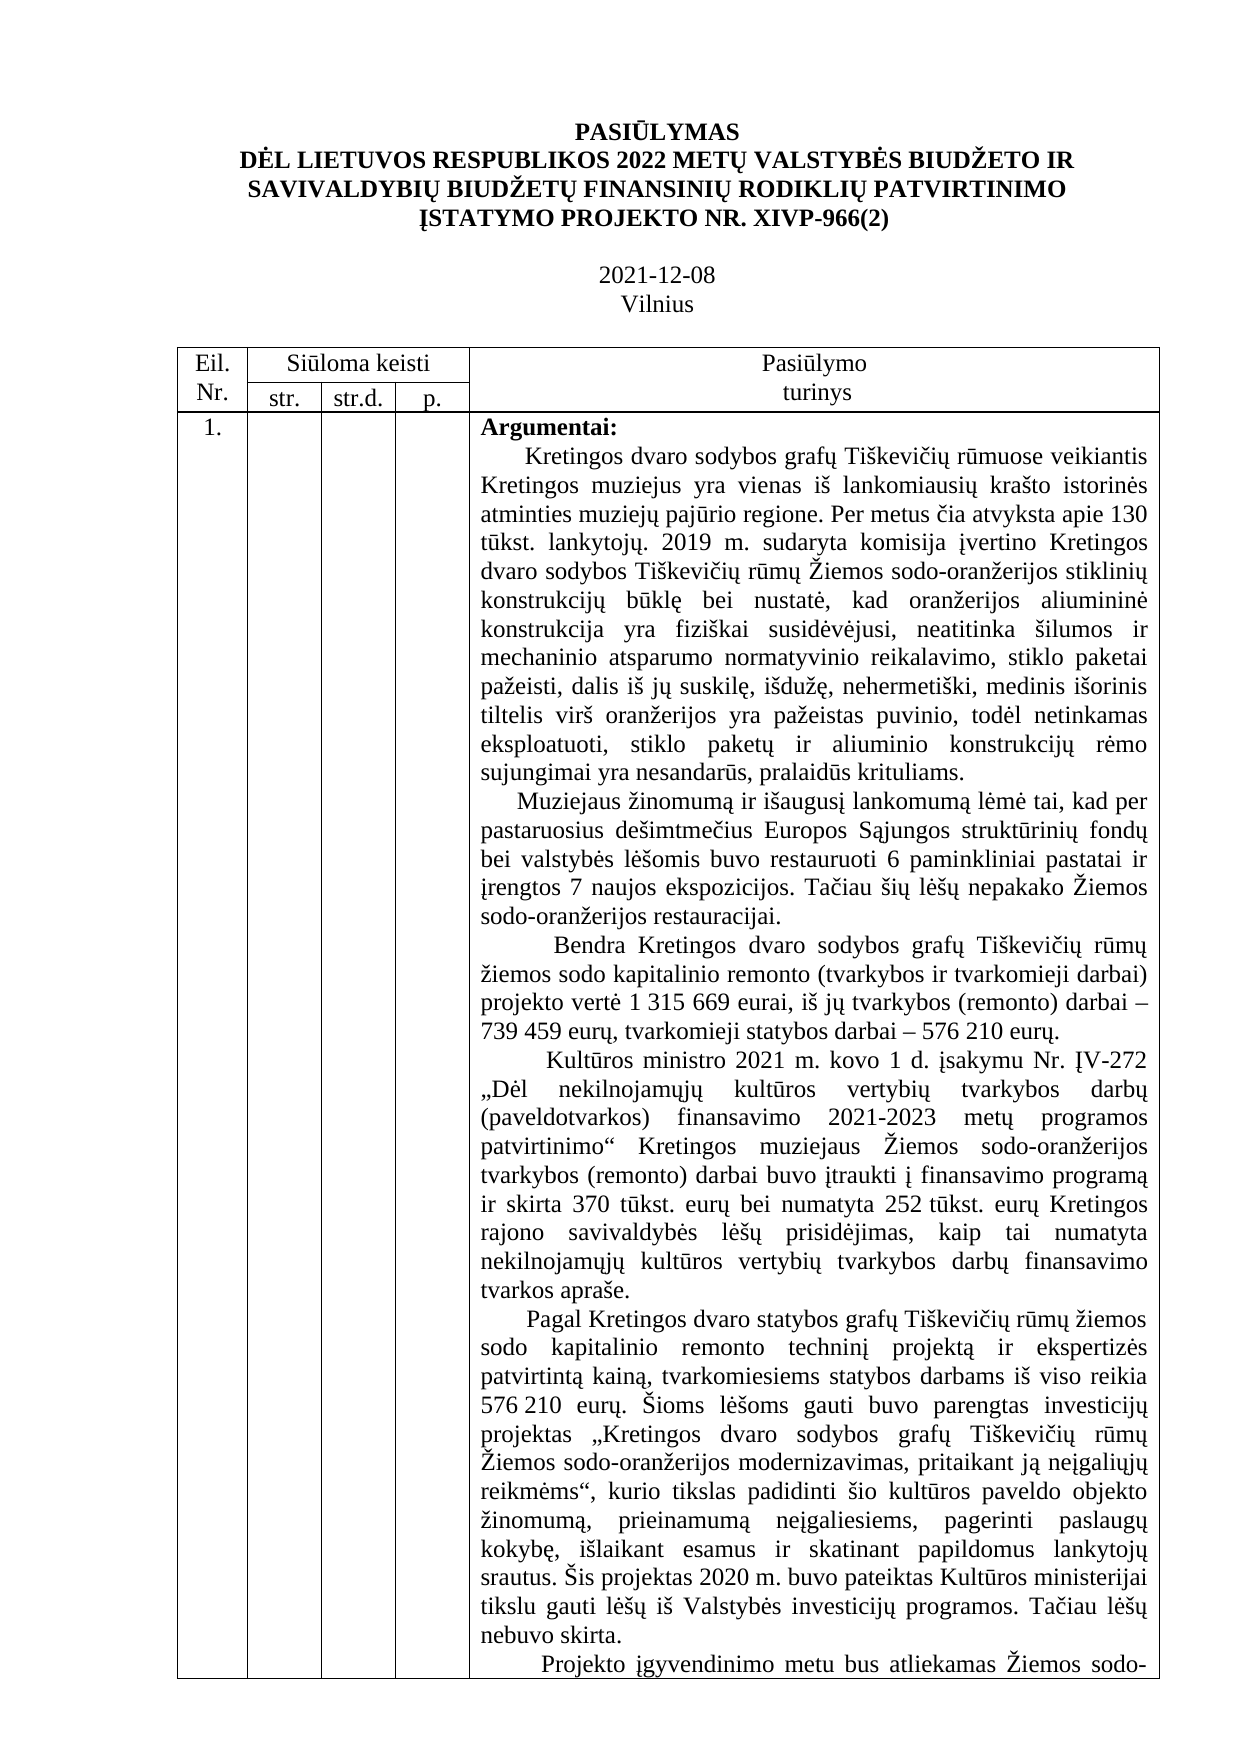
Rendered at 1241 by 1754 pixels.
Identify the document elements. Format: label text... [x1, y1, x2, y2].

table_cell [248, 413, 321, 1677]
table_cell 1. [178, 413, 247, 1677]
text 2021-12-08 [177, 261, 1137, 289]
table_header Siūloma keisti [248, 348, 469, 382]
text DĖL LIETUVOS RESPUBLIKOS 2022 METŲ VALSTYBĖS BIUDŽETO IR SAVIVALDYBIŲ BIUDŽETŲ FINANSINIŲ RODIKLIŲ PATVIRTINIMO ĮSTATYMO PROJEKTO NR. XIVP-966(2) [177, 146, 1137, 232]
table_cell str.d. [322, 383, 395, 411]
table_header Eil. Nr. [178, 348, 247, 411]
table_header Pasiūlymo turinys [470, 348, 1159, 411]
table_cell Argumentai: Kretingos dvaro sodybos grafų Tiškevičių rūmuose veikiantis Kretingos muziejus yra vienas iš lankomiausių krašto istorinės atminties muziejų pajūrio regione. Per metus čia atvyksta apie 130 tūkst. lankytojų. 2019 m. sudaryta komisija įvertino Kretingos dvaro sodybos Tiškevičių rūmų Žiemos sodo-oranžerijos stiklinių konstrukcijų būklę bei nustatė, kad oranžerijos aliumininė konstrukcija yra fiziškai susidėvėjusi, neatitinka šilumos ir mechaninio atsparumo normatyvinio reikalavimo, stiklo paketai pažeisti, dalis iš jų suskilę, išdužę, nehermetiški, medinis išorinis tiltelis virš oranžerijos yra pažeistas puvinio, todėl netinkamas eksploatuoti, stiklo paketų ir aliuminio konstrukcijų rėmo sujungimai yra nesandarūs, pralaidūs krituliams. Muziejaus žinomumą ir išaugusį lankomumą lėmė tai, kad per pastaruosius dešimtmečius Europos Sąjungos struktūrinių fondų bei valstybės lėšomis buvo restauruoti 6 paminkliniai pastatai ir įrengtos 7 naujos ekspozicijos. Tačiau šių lėšų nepakako Žiemos sodo-oranžerijos restauracijai. Bendra Kretingos dvaro sodybos grafų Tiškevičių rūmų žiemos sodo kapitalinio remonto (tvarkybos ir tvarkomieji darbai) projekto vertė 1 315 669 eurai, iš jų tvarkybos (remonto) darbai – 739 459 eurų, tvarkomieji statybos darbai – 576 210 eurų. Kultūros ministro 2021 m. kovo 1 d. įsakymu Nr. ĮV-272 „Dėl nekilnojamųjų kultūros vertybių tvarkybos darbų (paveldotvarkos) finansavimo 2021-2023 metų programos patvirtinimo“ Kretingos muziejaus Žiemos sodo-oranžerijos tvarkybos (remonto) darbai buvo įtraukti į finansavimo programą ir skirta 370 tūkst. eurų bei numatyta 252 tūkst. eurų Kretingos rajono savivaldybės lėšų prisidėjimas, kaip tai numatyta nekilnojamųjų kultūros vertybių tvarkybos darbų finansavimo tvarkos apraše. Pagal Kretingos dvaro statybos grafų Tiškevičių rūmų žiemos sodo kapitalinio remonto techninį projektą ir ekspertizės patvirtintą kainą, tvarkomiesiems statybos darbams iš viso reikia 576 210 eurų. Šioms lėšoms gauti buvo parengtas investicijų projektas „Kretingos dvaro sodybos grafų Tiškevičių rūmų Žiemos sodo-oranžerijos modernizavimas, pritaikant ją neįgaliųjų reikmėms“, kurio tikslas padidinti šio kultūros paveldo objekto žinomumą, prieinamumą neįgaliesiems, pagerinti paslaugų kokybę, išlaikant esamus ir skatinant papildomus lankytojų srautus. Šis projektas 2020 m. buvo pateiktas Kultūros ministerijai tikslu gauti lėšų iš Valstybės investicijų programos. Tačiau lėšų nebuvo skirta. Projekto įgyvendinimo metu bus atliekamas Žiemos sodo- [470, 413, 1159, 1677]
table_cell str. [248, 383, 321, 411]
table_cell [322, 413, 395, 1677]
text PASIŪLYMAS [177, 117, 1137, 146]
table_cell [396, 413, 469, 1677]
table_cell p. [396, 383, 469, 411]
text Vilnius [177, 289, 1137, 318]
